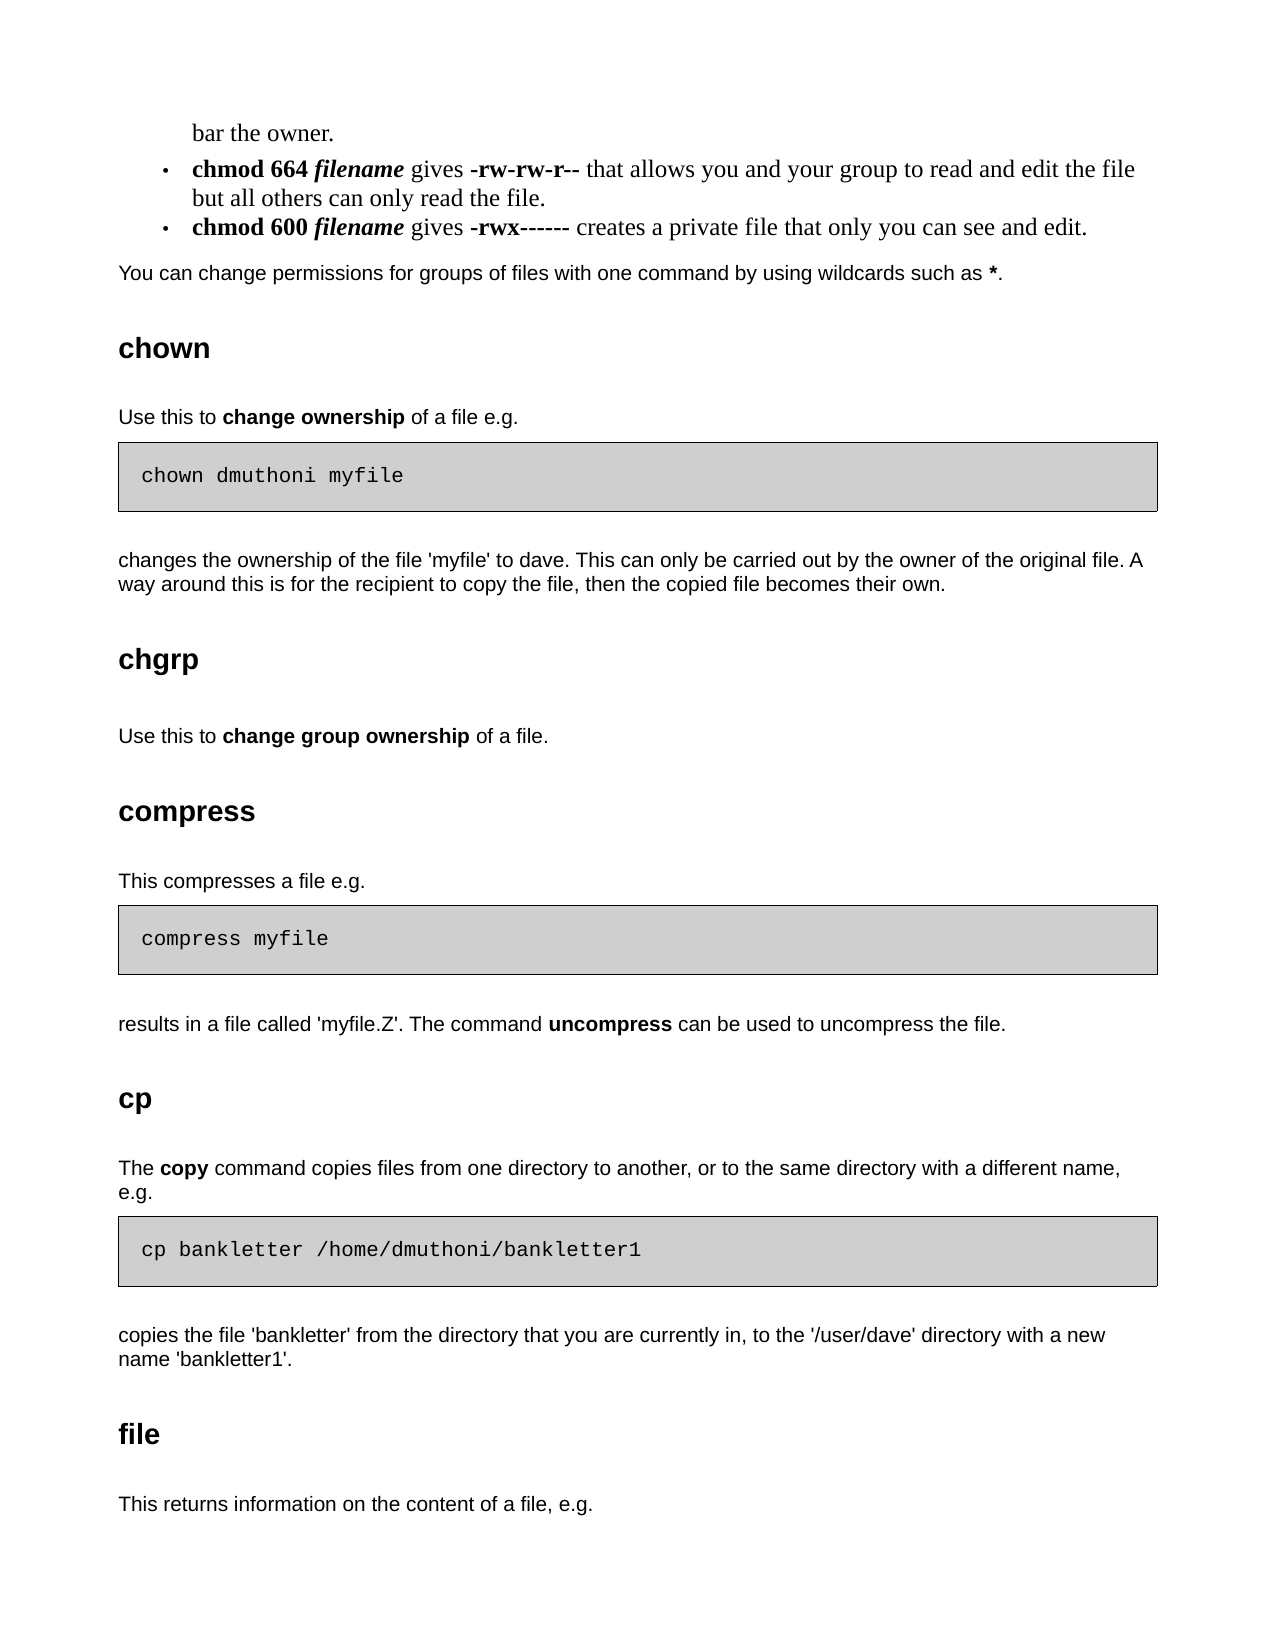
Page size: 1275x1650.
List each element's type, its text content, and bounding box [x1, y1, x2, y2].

text The copy command copies files from one directory to another, or to the same directory with a different name, e.g. [118, 1156, 1157, 1204]
list chmod 664 filename gives -rw-rw-r-- that allows you and your group to read and edit the file but all others can only read the file. [162, 154, 1157, 212]
text copies the file 'bankletter' from the directory that you are currently in, to the '/user/dave' directory with a new name 'bankletter1'. [118, 1323, 1157, 1371]
text This compresses a file e.g. [118, 868, 1157, 892]
text Use this to change ownership of a file e.g. [118, 405, 1157, 429]
text This returns information on the content of a file, e.g. [118, 1491, 1157, 1515]
text Use this to change group ownership of a file. [118, 724, 1157, 748]
subtitle compress [118, 794, 1157, 827]
list chmod 600 filename gives -rwx------ creates a private file that only you can see and edit. [162, 212, 1157, 241]
subtitle cp [118, 1081, 1157, 1115]
subtitle file [118, 1417, 1157, 1450]
text results in a file called 'myfile.Z'. The command uncompress can be used to uncompress the file. [118, 1012, 1157, 1036]
text You can change permissions for groups of files with one command by using wildcards such as *. [118, 261, 1157, 285]
list bar the owner. [162, 118, 1157, 147]
text cp bankletter /home/dmuthoni/bankletter1 [119, 1217, 1157, 1286]
subtitle chgrp [118, 642, 1157, 676]
text compress myfile [119, 906, 1157, 974]
subtitle chown [118, 331, 1157, 364]
text changes the ownership of the file 'myfile' to dave. This can only be carried out by the owner of the original file. A way around this is for the recipient to copy the file, then the copied file becomes their own. [118, 548, 1157, 596]
text chown dmuthoni myfile [119, 443, 1157, 511]
